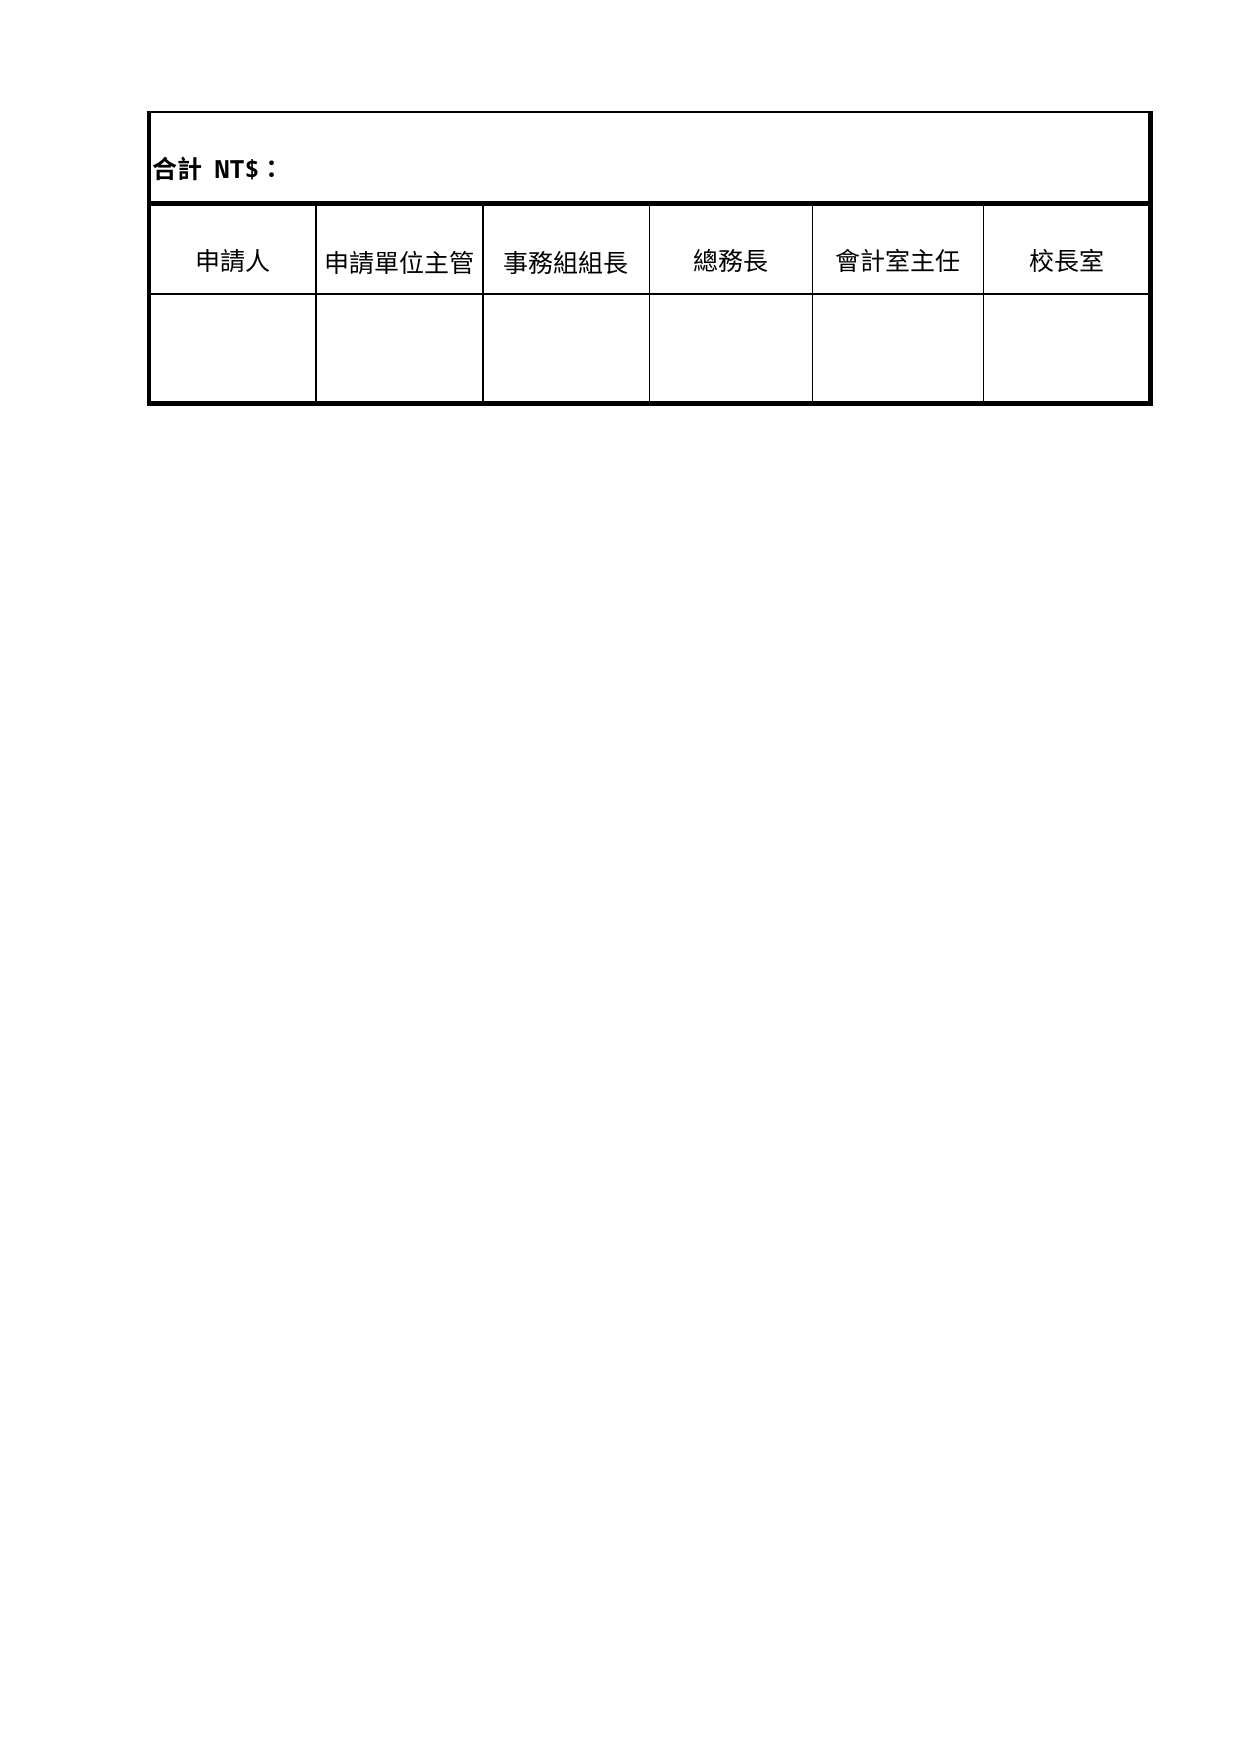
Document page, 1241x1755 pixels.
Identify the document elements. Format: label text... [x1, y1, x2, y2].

table_cell [650, 295, 812, 401]
table_cell 申請人 [151, 206, 315, 293]
table_cell 總務長 [650, 206, 812, 293]
table_cell [813, 295, 983, 401]
table_cell [151, 295, 315, 401]
table_cell 申請單位主管 [317, 206, 482, 293]
table_cell 校長室 [984, 206, 1148, 293]
table_cell 合計 NT$： [151, 113, 1148, 201]
table_cell [984, 295, 1148, 401]
table_cell 事務組組長 [484, 206, 649, 293]
table_cell 會計室主任 [813, 206, 983, 293]
table_cell [484, 295, 649, 401]
table_cell [317, 295, 482, 401]
